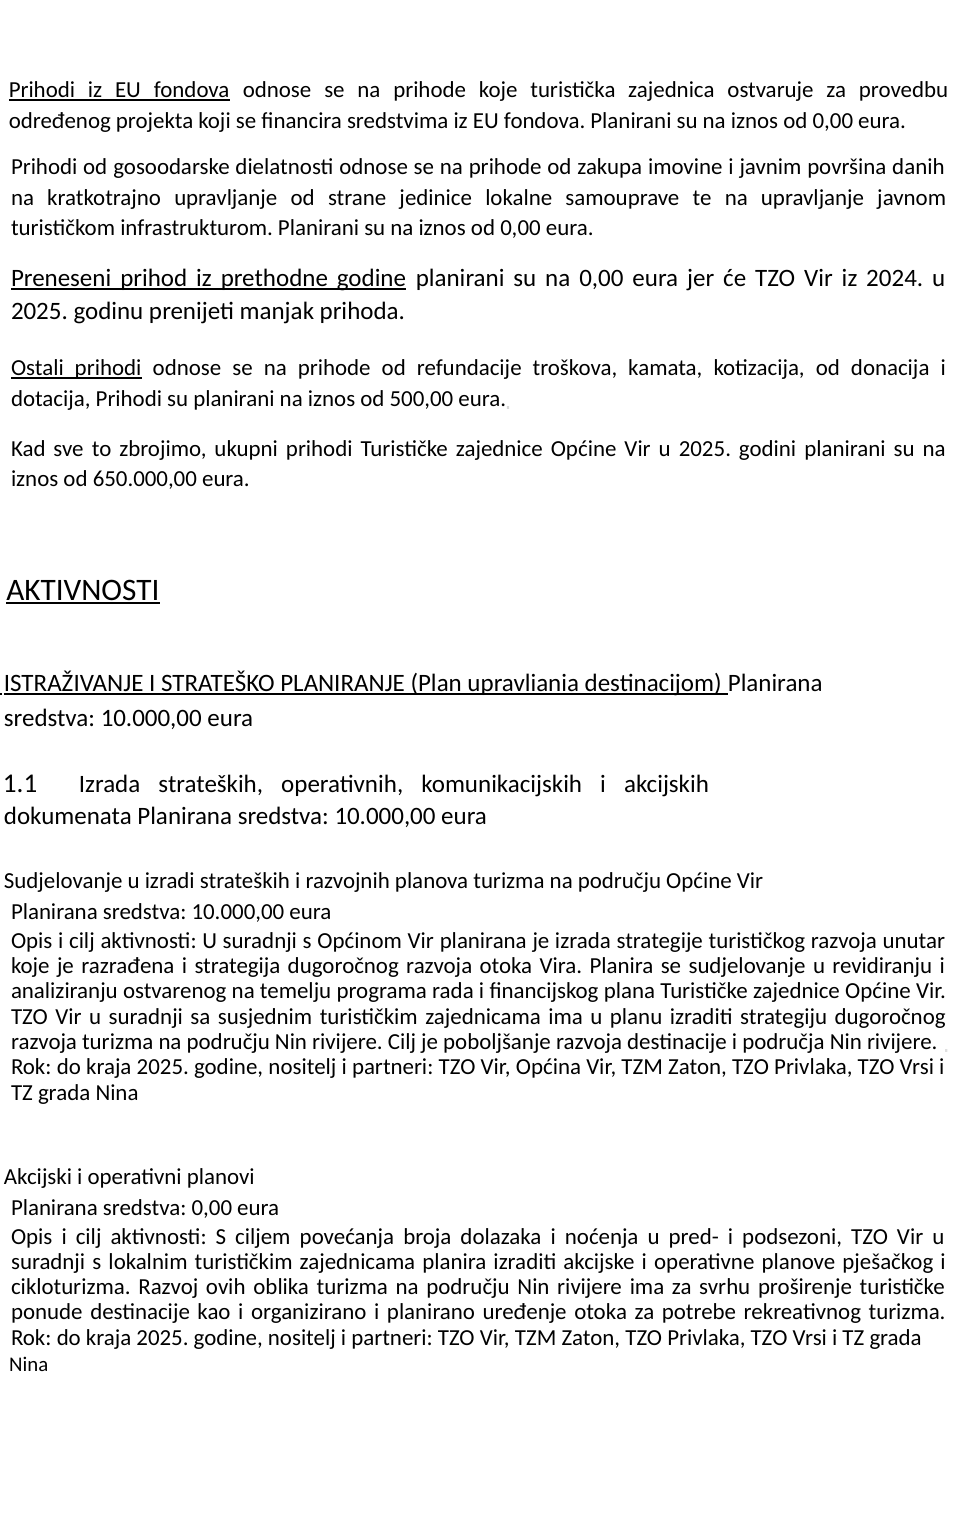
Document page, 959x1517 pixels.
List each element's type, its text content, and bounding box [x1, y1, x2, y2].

list Akcijski i operativni planovi [0, 1162, 921, 1190]
subtitle AKTIVNOSTI [6, 569, 954, 608]
text Nina [9, 1351, 954, 1377]
text Planirana sredstva: 10.000,00 eura [11, 897, 913, 926]
list Izrada strateških, operativnih, komunikacijskih i akcijskih dokumenata Planirana sredstva: 10.000,00 eura [3, 766, 710, 830]
text Planirana sredstva: 0,00 eura [11, 1193, 947, 1221]
text Ostali prihodi odnose se na prihode od refundacije troškova, kamata, kotizacija, od donacija i dotacija, Prihodi su planirani na iznos od 500,00 eura. [11, 353, 947, 412]
text Prihodi iz EU fondova odnose se na prihode koje turistička zajednica ostvaruje za provedbu određenog projekta koji se financira sredstvima iz EU fondova. Planirani su na iznos od 0,00 eura. [8, 75, 949, 134]
text Opis i cilj aktivnosti: U suradnji s Općinom Vir planirana je izrada strategije turističkog razvoja unutar koje je razrađena i strategija dugoročnog razvoja otoka Vira. Planira se sudjelovanje u revidiranju i analiziranju ostvarenog na temelju programa rada i financijskog plana Turističke zajednice Općine Vir. TZO Vir u suradnji sa susjednim turističkim zajednicama ima u planu izraditi strategiju dugoročnog razvoja turizma na području Nin rivijere. Cilj je poboljšanje razvoja destinacije i područja Nin rivijere. Rok: do kraja 2025. godine, nositelj i partneri: TZO Vir, Općina Vir, TZM Zaton, TZO Privlaka, TZO Vrsi i TZ grada Nina [11, 929, 947, 1106]
text Preneseni prihod iz prethodne godine planirani su na 0,00 eura jer će TZO Vir iz 2024. u 2025. godinu prenijeti manjak prihoda. [11, 262, 947, 326]
text Kad sve to zbrojimo, ukupni prihodi Turističke zajednice Općine Vir u 2025. godini planirani su na iznos od 650.000,00 eura. [11, 434, 947, 492]
text Prihodi od gosoodarske dielatnosti odnose se na prihode od zakupa imovine i javnim površina danih na kratkotrajno upravljanje od strane jedinice lokalne samouprave te na upravljanje javnom turističkom infrastrukturom. Planirani su na iznos od 0,00 eura. [11, 152, 947, 241]
text Opis i cilj aktivnosti: S ciljem povećanja broja dolazaka i noćenja u pred- i podsezoni, TZO Vir u suradnji s lokalnim turističkim zajednicama planira izraditi akcijske i operativne planove pješačkog i cikloturizma. Razvoj ovih oblika turizma na području Nin rivijere ima za svrhu proširenje turističke ponude destinacije kao i organizirano i planirano uređenje otoka za potrebe rekreativnog turizma. Rok: do kraja 2025. godine, nositelj i partneri: TZO Vir, TZM Zaton, TZO Privlaka, TZO Vrsi i TZ grada [11, 1224, 947, 1351]
list Sudjelovanje u izradi strateških i razvojnih planova turizma na području Općine Vir [0, 866, 921, 894]
list ISTRAŽIVANJE I STRATEŠKO PLANIRANJE (Plan upravliania destinacijom) Planirana sredstva: 10.000,00 eura [0, 661, 843, 732]
